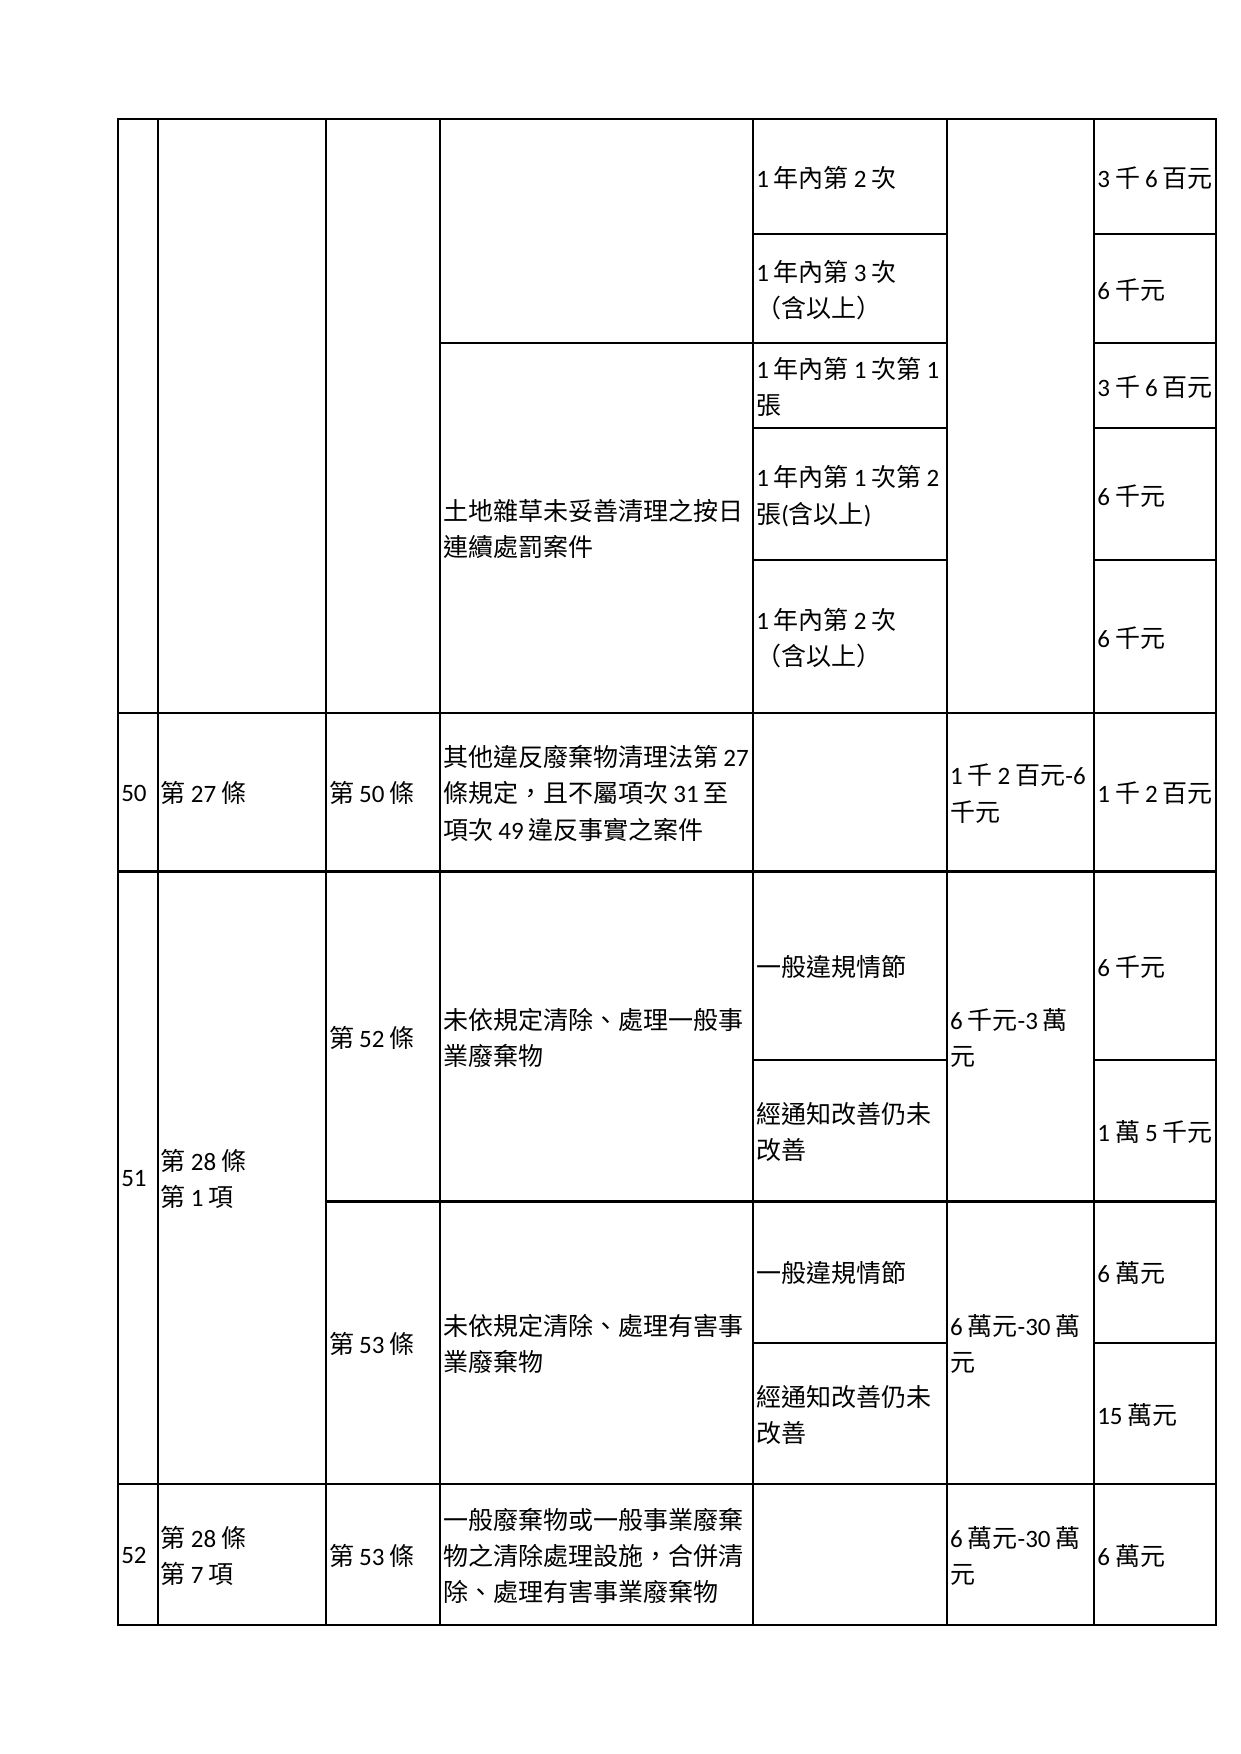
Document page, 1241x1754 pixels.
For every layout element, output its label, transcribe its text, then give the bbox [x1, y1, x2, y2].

table_cell [159, 120, 253, 712]
table_cell 1千2百元 [1095, 714, 1215, 870]
table_cell 6萬元 [1095, 1485, 1215, 1624]
table_cell 第50條 [327, 714, 439, 870]
table_cell [253, 873, 325, 1483]
table_cell [327, 120, 439, 712]
table_cell 第52條 [327, 873, 439, 1200]
table_cell [253, 714, 325, 870]
table_cell 6千元-3萬元 [948, 873, 1093, 1200]
table_cell 經通知改善仍未改善 [754, 1061, 946, 1200]
table_cell 6千元 [1095, 429, 1215, 559]
table_cell 1年內第1次第1張 [754, 344, 946, 427]
table_cell 第28條第7項 [159, 1485, 253, 1624]
table_cell 未依規定清除、處理一般事業廢棄物 [441, 873, 752, 1200]
table_cell [754, 1485, 946, 1624]
table_cell 一般違規情節 [754, 1203, 946, 1342]
table_cell 第28條第1項 [159, 873, 253, 1483]
table_cell 一般廢棄物或一般事業廢棄物之清除處理設施，合併清除、處理有害事業廢棄物 [441, 1485, 752, 1624]
table_cell 3千6百元 [1095, 344, 1215, 427]
table_cell 6萬元 [1095, 1203, 1215, 1342]
table_cell 1千2百元-6千元 [948, 714, 1093, 870]
table_cell 一般違規情節 [754, 873, 946, 1059]
table_cell 1年內第2次（含以上） [754, 561, 946, 712]
table_cell [948, 120, 1093, 712]
table_cell [119, 120, 157, 712]
table_cell [441, 120, 752, 342]
table_cell 6萬元-30萬元 [948, 1485, 1093, 1624]
table_cell 第53條 [327, 1485, 439, 1624]
table_cell 3千6百元 [1095, 120, 1215, 233]
table_cell 其他違反廢棄物清理法第27條規定，且不屬項次31至項次49違反事實之案件 [441, 714, 752, 870]
table_cell 1萬5千元 [1095, 1061, 1215, 1200]
table_cell 52 [119, 1485, 157, 1624]
table_cell 50 [119, 714, 157, 870]
table_cell 6千元 [1095, 561, 1215, 712]
table_cell 1年內第3次（含以上） [754, 235, 946, 342]
table_cell 6千元 [1095, 235, 1215, 342]
table_cell [754, 714, 946, 870]
table_cell 土地雜草未妥善清理之按日連續處罰案件 [441, 344, 752, 712]
table_cell 15萬元 [1095, 1344, 1215, 1483]
table_cell 第53條 [327, 1203, 439, 1483]
table_cell 未依規定清除、處理有害事業廢棄物 [441, 1203, 752, 1483]
table_cell 6千元 [1095, 873, 1215, 1059]
table_cell 1年內第2次 [754, 120, 946, 233]
table_cell 1年內第1次第2張(含以上) [754, 429, 946, 559]
table_cell 6萬元-30萬元 [948, 1203, 1093, 1483]
table_cell 51 [119, 873, 157, 1483]
table_cell [253, 1485, 325, 1624]
table_cell [253, 120, 325, 712]
table_cell 經通知改善仍未改善 [754, 1344, 946, 1483]
table_cell 第27條 [159, 714, 253, 870]
